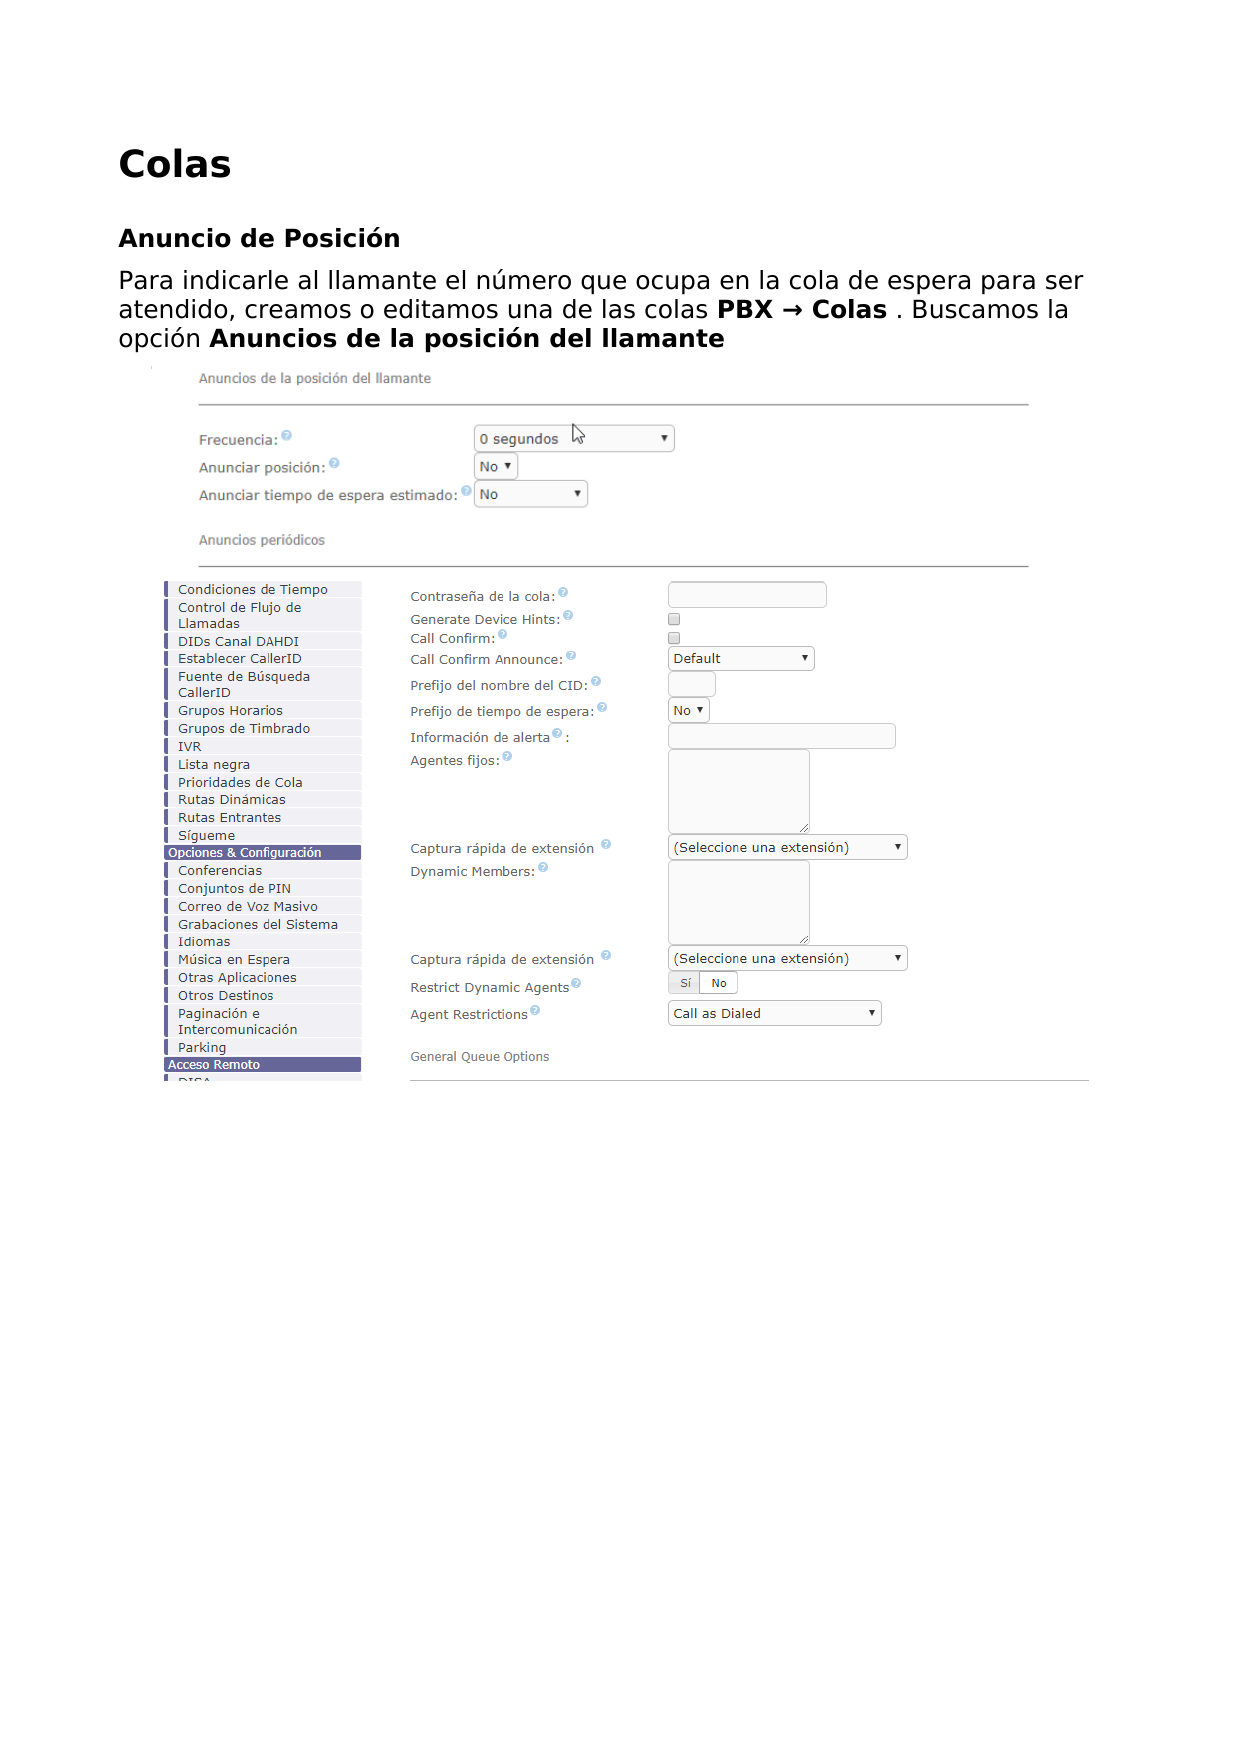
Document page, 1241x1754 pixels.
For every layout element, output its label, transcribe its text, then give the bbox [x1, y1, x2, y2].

subtitle Colas [118, 143, 1122, 187]
text Para indicarle al llamante el número que ocupa en la cola de espera para ser atendido, creamos o editamos una de las colas PBX → Colas . Buscamos la opción Anuncios de la posición del llamante [118, 266, 1122, 353]
picture [151, 366, 1089, 1081]
subtitle Anuncio de Posición [118, 224, 1122, 253]
